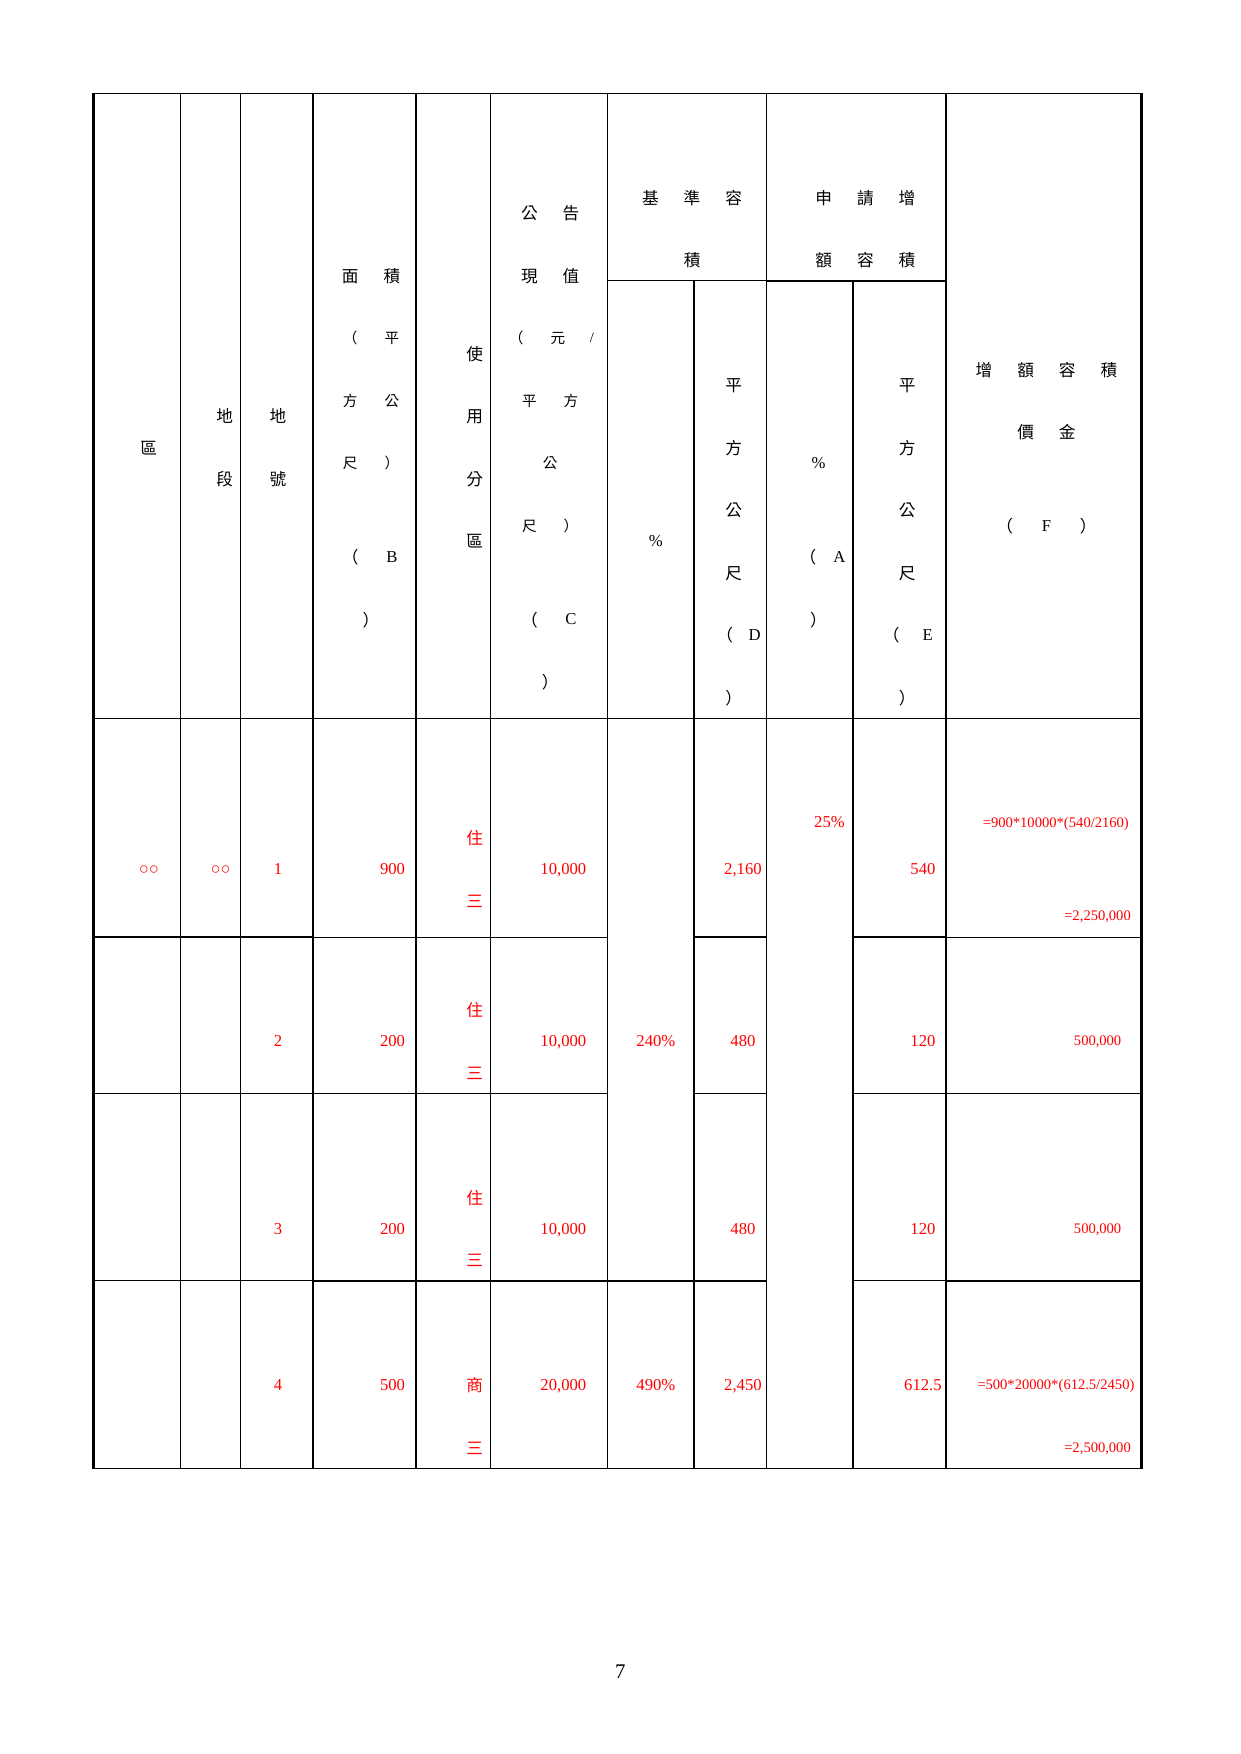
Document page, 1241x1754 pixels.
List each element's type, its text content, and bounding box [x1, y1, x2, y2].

table_cell 200 [314, 938, 415, 1093]
table_cell 612.5 [854, 1281, 945, 1468]
table_cell 120 [854, 1094, 945, 1280]
table_cell [95, 1281, 180, 1468]
table_cell 500,000 [947, 1094, 1140, 1280]
table_cell [181, 938, 240, 1093]
table_cell 490% [608, 1282, 693, 1468]
table_cell [181, 1281, 240, 1468]
table_cell ○○ [95, 719, 180, 936]
table_cell 基準容積 [608, 94, 766, 280]
table_cell 10,000 [491, 719, 607, 936]
table_cell 480 [695, 938, 766, 1093]
table_cell 540 [854, 719, 945, 936]
table_cell 2 [241, 938, 312, 1093]
table_cell 2,160 [695, 719, 766, 936]
table_cell 商三 [417, 1282, 490, 1468]
table_cell 240% [608, 719, 693, 1280]
table_cell 2,450 [695, 1282, 766, 1468]
table_cell 面積 （平方公尺） （B） [314, 94, 415, 718]
table_cell 區 [95, 94, 180, 718]
table_cell 增額容積價金 （F） [947, 94, 1140, 718]
table_cell [95, 1094, 180, 1280]
table_cell % （A） [767, 282, 852, 718]
table_cell % [608, 281, 693, 718]
table_cell [95, 938, 180, 1093]
table_cell 使用分區 [417, 94, 490, 718]
table_cell 900 [314, 719, 415, 936]
table_cell 200 [314, 1094, 415, 1280]
table_cell 10,000 [491, 1094, 607, 1280]
table_cell 120 [854, 938, 945, 1093]
table_cell 平方公尺 （D） [695, 281, 766, 718]
table_cell 20,000 [491, 1282, 607, 1468]
table_cell 公告現值 （元/平方公尺） （C） [491, 94, 607, 718]
table_cell 1 [241, 719, 312, 936]
table_cell 平方公尺 （E） [854, 282, 945, 718]
table_cell 住三 [417, 719, 490, 936]
table_cell =900*10000*(540/2160) =2,250,000 [947, 719, 1140, 936]
table_cell 3 [241, 1094, 312, 1280]
table_cell 500,000 [947, 938, 1140, 1093]
table_cell 住三 [417, 1094, 490, 1280]
table_cell 住三 [417, 938, 490, 1093]
table_cell 25% [767, 719, 852, 1468]
table_cell ○○ [181, 719, 240, 936]
table_cell 480 [695, 1094, 766, 1280]
table_cell [181, 1094, 240, 1280]
table_cell 地段 [181, 94, 240, 718]
table_cell 10,000 [491, 938, 607, 1093]
table_cell 地號 [241, 94, 312, 718]
table_cell 500 [314, 1282, 415, 1468]
table_cell 4 [241, 1281, 312, 1468]
table_cell =500*20000*(612.5/2450) =2,500,000 [947, 1282, 1140, 1468]
table_cell 申請增額容積 [767, 94, 945, 280]
